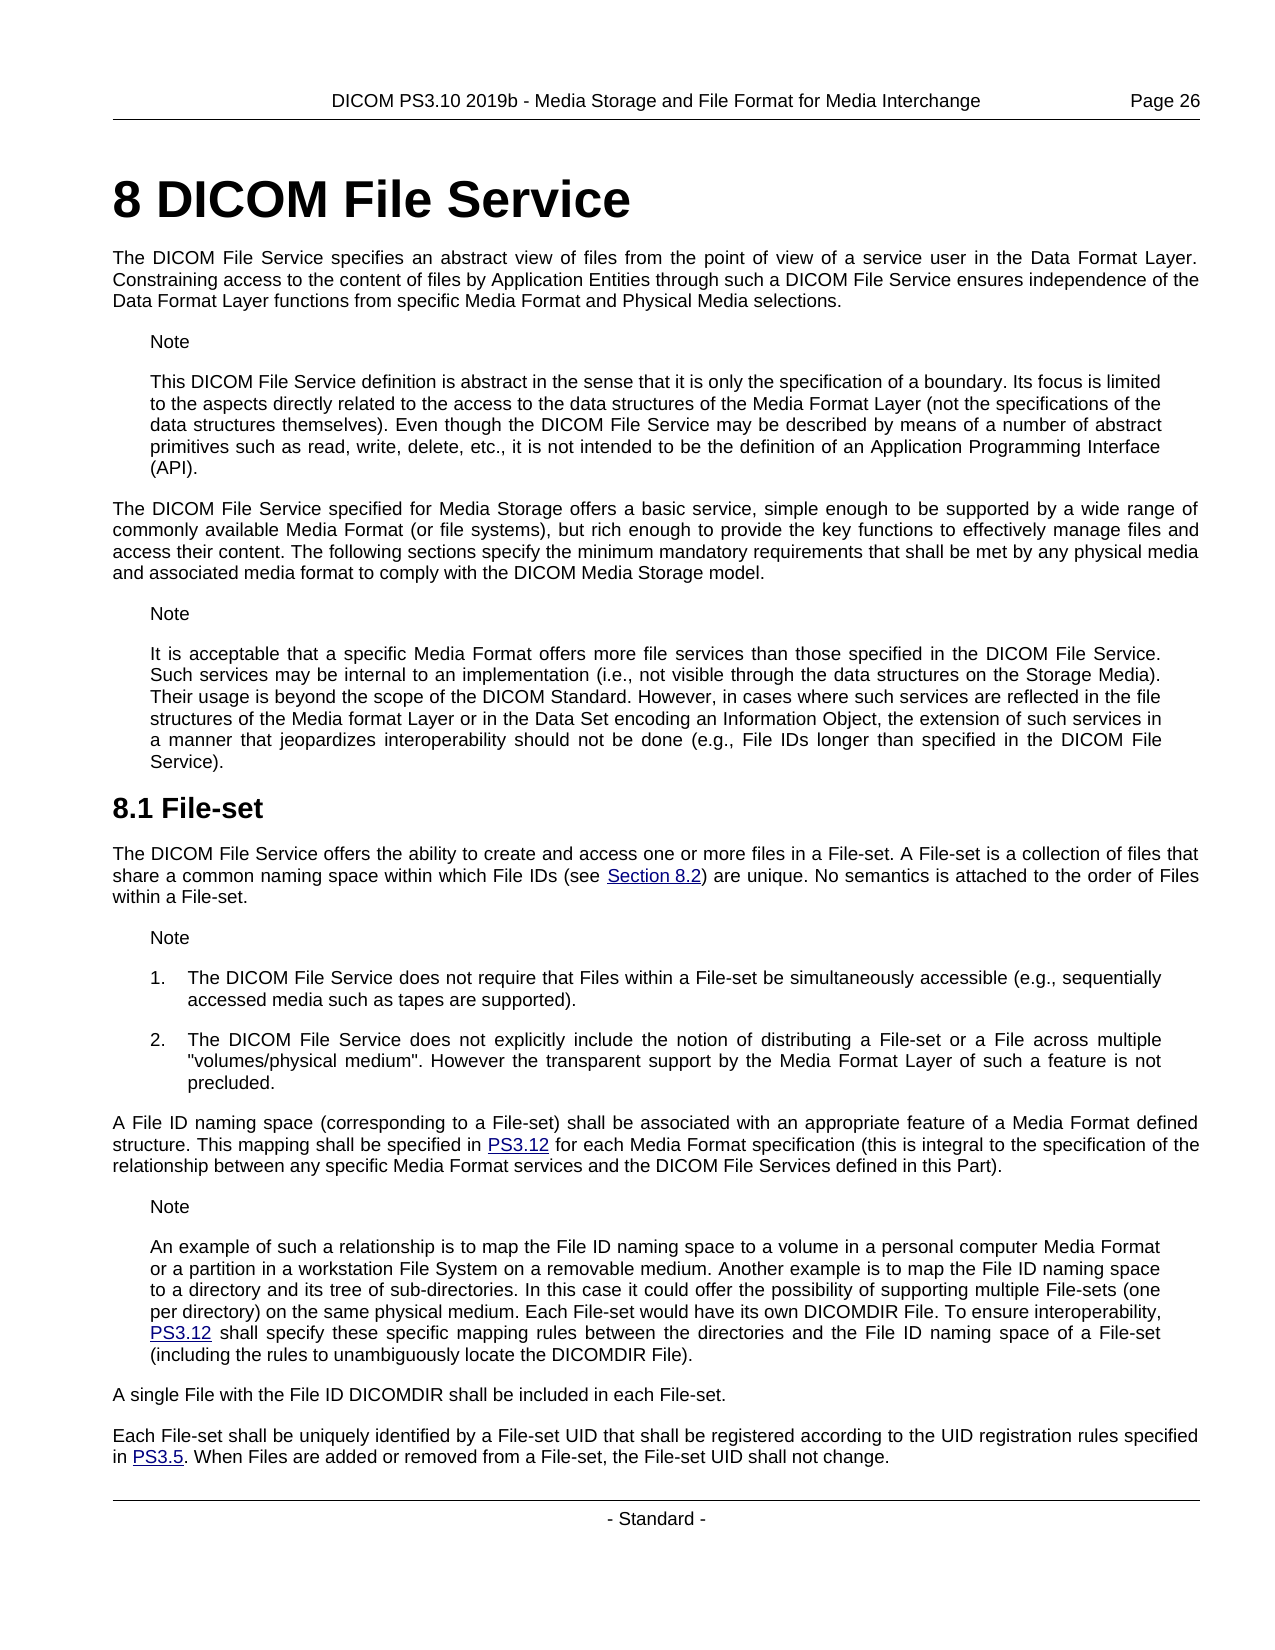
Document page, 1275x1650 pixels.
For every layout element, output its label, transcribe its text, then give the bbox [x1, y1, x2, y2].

text It is acceptable that a specific Media Format offers more file services than those specified in the DICOM File Service. Such services may be internal to an implementation (i.e., not visible through the data structures on the Storage Media). Their usage is beyond the scope of the DICOM Standard. However, in cases where such services are reflected in the file structures of the Media format Layer or in the Data Set encoding an Information Object, the extension of such services in a manner that jeopardizes interoperability should not be done (e.g., File IDs longer than specified in the DICOM File Service). [150, 643, 1162, 772]
text 1. The DICOM File Service does not require that Files within a File-set be simultaneously accessible (e.g., sequentially accessed media such as tapes are supported). [150, 967, 1162, 1010]
text 8 DICOM File Service [112, 169, 1200, 228]
text The DICOM File Service specifies an abstract view of files from the point of view of a service user in the Data Format Layer. Constraining access to the content of files by Application Entities through such a DICOM File Service ensures independence of the Data Format Layer functions from specific Media Format and Physical Media selections. [112, 247, 1200, 312]
text Note [150, 331, 1162, 352]
text Note [150, 1196, 1162, 1217]
text A single File with the File ID DICOMDIR shall be included in each File-set. [112, 1384, 1200, 1406]
text An example of such a relationship is to map the File ID naming space to a volume in a personal computer Media Format or a partition in a workstation File System on a removable medium. Another example is to map the File ID naming space to a directory and its tree of sub-directories. In this case it could offer the possibility of supporting multiple File-sets (one per directory) on the same physical medium. Each File-set would have its own DICOMDIR File. To ensure interoperability, PS3.12 shall specify these specific mapping rules between the directories and the File ID naming space of a File-set (including the rules to unambiguously locate the DICOMDIR File). [150, 1236, 1162, 1365]
text The DICOM File Service offers the ability to create and access one or more files in a File-set. A File-set is a collection of files that share a common naming space within which File IDs (see Section 8.2) are unique. No semantics is attached to the order of Files within a File-set. [112, 843, 1200, 908]
text Each File-set shall be uniquely identified by a File-set UID that shall be registered according to the UID registration rules specified in PS3.5. When Files are added or removed from a File-set, the File-set UID shall not change. [112, 1424, 1200, 1467]
text 8.1 File-set [112, 791, 1200, 824]
text This DICOM File Service definition is abstract in the sense that it is only the specification of a boundary. Its focus is limited to the aspects directly related to the access to the data structures of the Media Format Layer (not the specifications of the data structures themselves). Even though the DICOM File Service may be described by means of a number of abstract primitives such as read, write, delete, etc., it is not intended to be the definition of an Application Programming Interface (API). [150, 371, 1162, 479]
text Note [150, 602, 1162, 624]
text A File ID naming space (corresponding to a File-set) shall be associated with an appropriate feature of a Media Format defined structure. This mapping shall be specified in PS3.12 for each Media Format specification (this is integral to the specification of the relationship between any specific Media Format services and the DICOM File Services defined in this Part). [112, 1112, 1200, 1177]
text Note [150, 927, 1162, 948]
text The DICOM File Service specified for Media Storage offers a basic service, simple enough to be supported by a wide range of commonly available Media Format (or file systems), but rich enough to provide the key functions to effectively manage files and access their content. The following sections specify the minimum mandatory requirements that shall be met by any physical media and associated media format to comply with the DICOM Media Storage model. [112, 497, 1200, 584]
text 2. The DICOM File Service does not explicitly include the notion of distributing a File-set or a File across multiple "volumes/physical medium". However the transparent support by the Media Format Layer of such a feature is not precluded. [150, 1029, 1162, 1093]
